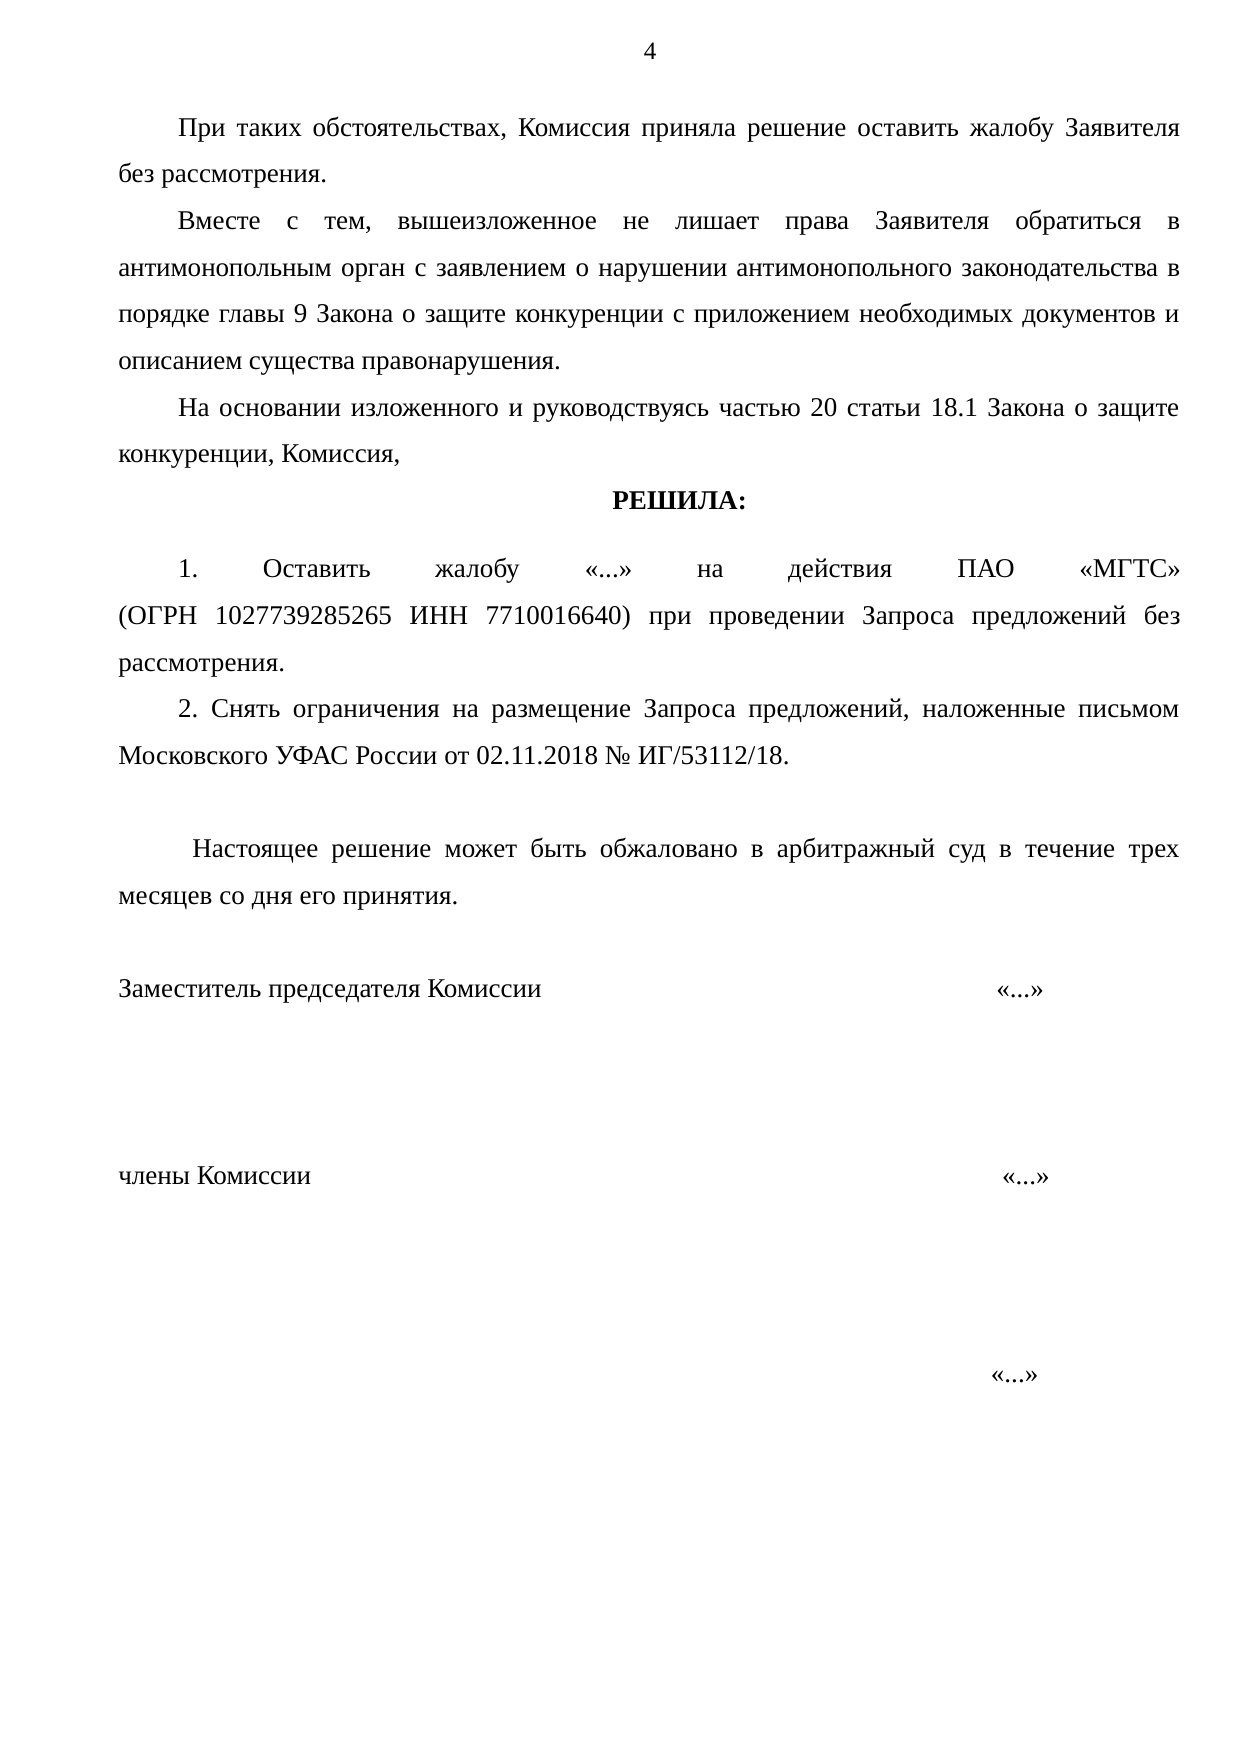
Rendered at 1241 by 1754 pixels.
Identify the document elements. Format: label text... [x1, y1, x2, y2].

text РЕШИЛА: [118, 484, 1181, 515]
text Настоящее решение может быть обжаловано в арбитражный суд в течение трех месяцев со дня его принятия. [118, 832, 1181, 910]
text 2. Снять ограничения на размещение Запроса предложений, наложенные письмом Московского УФАС России от 02.11.2018 № ИГ/53112/18. [118, 692, 1181, 770]
text Вместе с тем, вышеизложенное не лишает права Заявителя обратиться в антимонопольным орган с заявлением о нарушении антимонопольного законодательства в порядке главы 9 Закона о защите конкуренции с приложением необходимых документов и описанием существа правонарушения. [118, 204, 1181, 375]
text «...» [118, 1357, 1181, 1388]
text На основании изложенного и руководствуясь частью 20 статьи 18.1 Закона о защите конкуренции, Комиссия, [118, 391, 1181, 469]
text При таких обстоятельствах, Комиссия приняла решение оставить жалобу Заявителя без рассмотрения. [118, 111, 1181, 189]
text 1. Оставить жалобу «...» на действия ПАО «МГТС» (ОГРН 1027739285265 ИНН 7710016640) при проведении Запроса предложений без рассмотрения. [118, 552, 1181, 677]
text Заместитель председателя Комиссии «...» [118, 972, 1181, 1003]
text члены Комиссии «...» [118, 1159, 1181, 1190]
